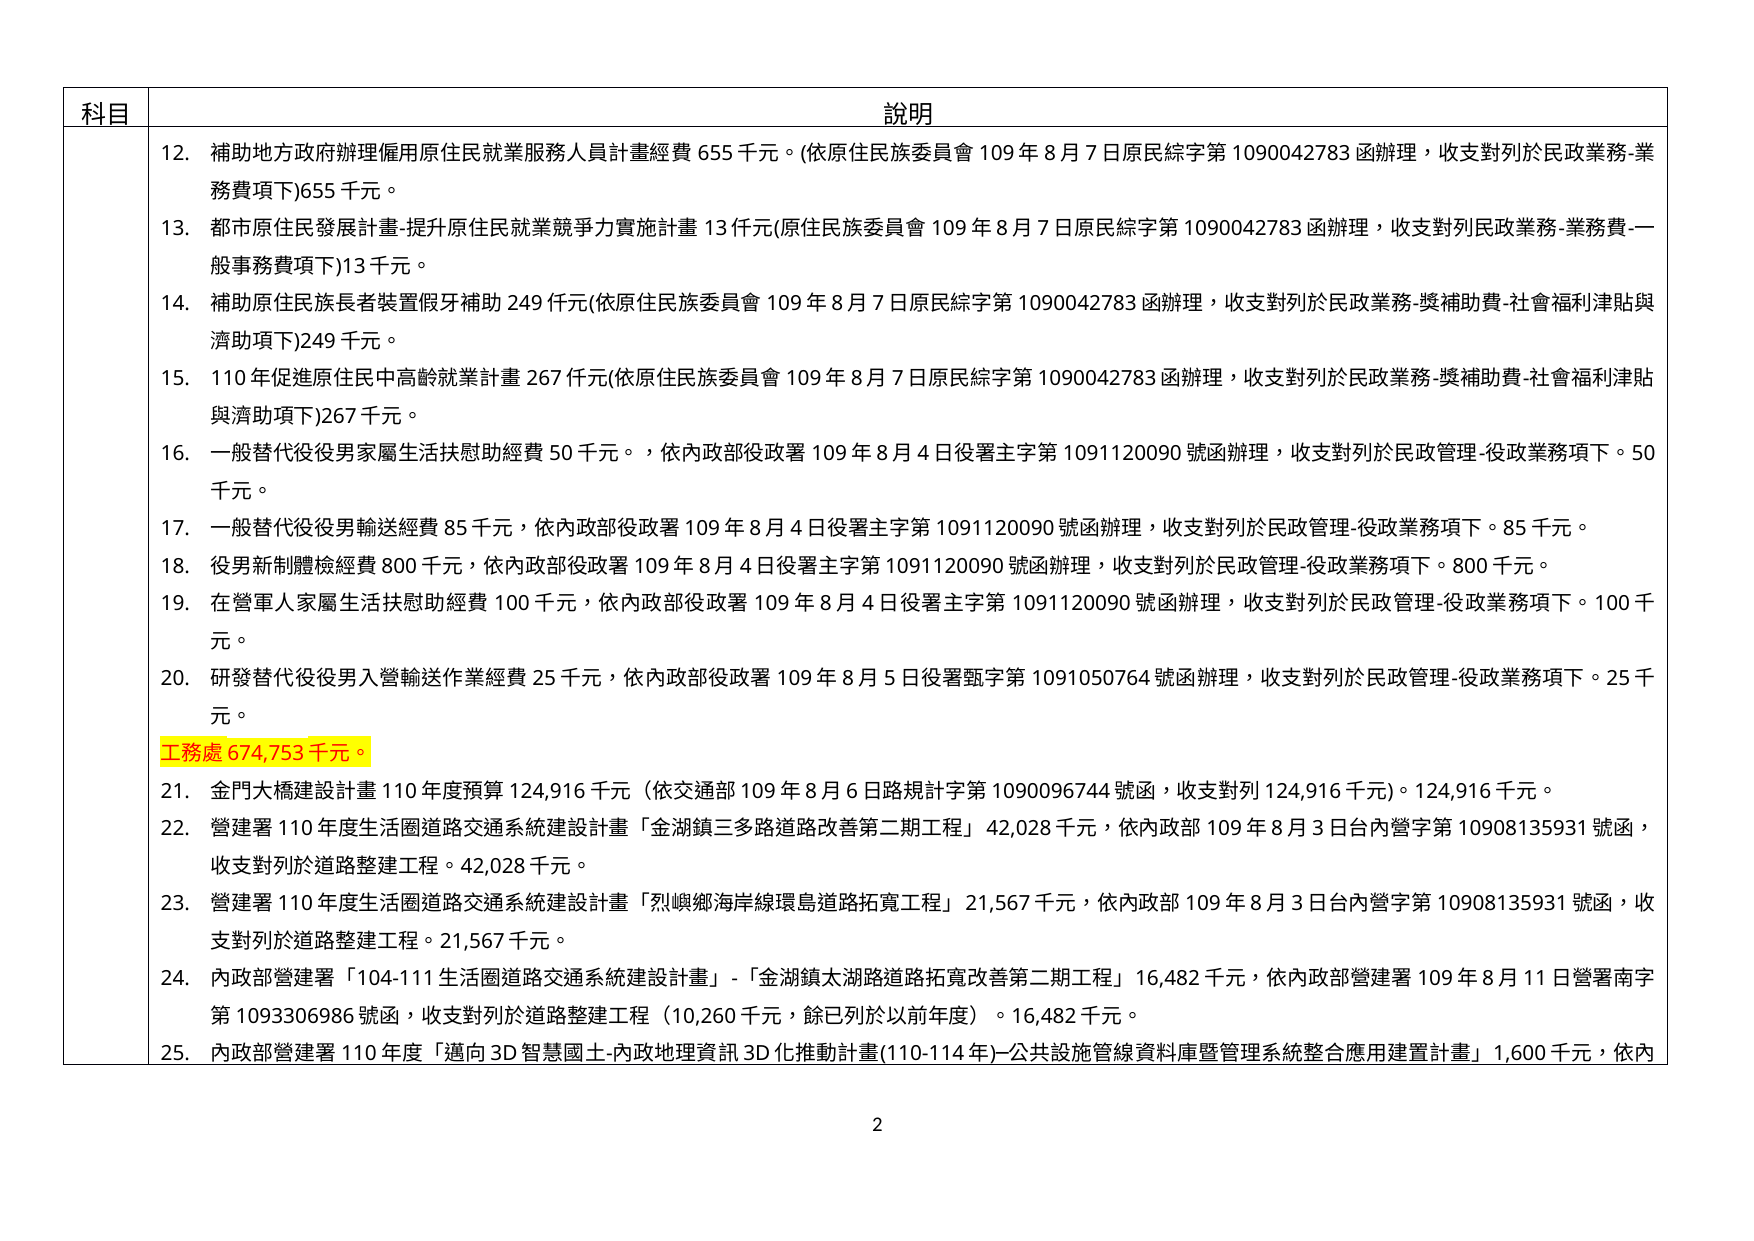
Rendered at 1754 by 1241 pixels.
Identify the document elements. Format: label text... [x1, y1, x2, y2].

table_cell [64, 127, 148, 1064]
table_header 科目 [64, 88, 148, 126]
table_header 說明 [149, 88, 1667, 126]
table_cell 行政處25千元。 經濟部能源局108.7.11能油字第10800563800號函補助本府建設處平板電腦乙台25,000元25千元。 財政處54,979千元。 按「加值型及非加值型營業稅法」第11條第4項規定補助51,939千元，依財政部109年8月18日台財庫字第10903729960號函辦理。51,939千元。 修正土地增值稅稅率及增訂放寬自用住宅用地優惠稅率次數限制規定造成地方政府土地增值稅稅收之實質損失補助398千元，依財政部賦稅署109年8月6日臺稅財產字第10904616120號函辦理。203千元。 110年度菸品健康福利捐供私劣菸品查緝經費2,837千元，依財政部109年4月29日台財庫字第10903664741號函辦理，收支併列於財政行政-財政管理-菸酒業務分支計畫項下2,837千元。 民政處3,842千元。 推動都市原住民族基本權利及自治事務實施計畫14仟元,依原住民族委員會109年8月7日原民綜字第1090042783函辦理，收支對列於民政業務-業務費-一般事務費項下14千元。 補助經濟弱勢原住民建購及修繕住宅計畫經費170仟元(依原住民族委員會109年8月7日原民綜字第1090042783函辦理辦理，收支對列民政業務-業務費-一般事務費10千元。(經常門)、民政業務-獎補助費-社會福利津貼與濟助160千元。(資本門)。)170千元。 原住民族語言推廣人員設置補助計畫870仟元，(依原住民族委員會109年8月7日原民綜字第1090042783函辦理，收支對列民政業務-業務費830仟元(經常門)、民政業務-設備及投資20仟元(資本門)850千元。 都市原住民族發展計畫-辦理原住民家庭及社會教育推廣活動210仟元(依原住民族委員會109年8月7日原民綜字第1090042783函辦理，收支對列民政業務-業務費-一般事務費項下。)210千元。 「都市原住民族發展方案-強化原住民基本生活安全」-急難救助、消費者保護者保護業務宣導200仟元(依原住民族委員會109年8月7日原民綜字第1090042783函辦理，收支對列於民政業務-業務費-一般事務費100仟元、民政業務-獎補助費-社會福利津貼與濟助100仟元。)200千元。 原住民族綜合發展基金貸款業務經費110仟元(依原住民族委員會109年8月7日原民綜字第1090042783函辦理，收支對列於民政業務-業務費-一般事務費項下)110千元。 都市原住民族發展計畫-辦理原住民族文化、體育、歲時祭儀活動44千元。(依原住民族委員會109年8月7日原民綜字第1090042783函辦理，收支對列於民政業務業務費-一般事務費項下。)44千元。 補助地方政府辦理僱用原住民就業服務人員計畫經費655千元。(依原住民族委員會109年8月7日原民綜字第1090042783函辦理，收支對列於民政業務-業務費項下)655千元。 都市原住民發展計畫-提升原住民就業競爭力實施計畫13仟元(原住民族委員會109年8月7日原民綜字第1090042783函辦理，收支對列民政業務-業務費-一般事務費項下)13千元。 補助原住民族長者裝置假牙補助249仟元(依原住民族委員會109年8月7日原民綜字第1090042783函辦理，收支對列於民政業務-獎補助費-社會福利津貼與濟助項下)249千元。 110年促進原住民中高齡就業計畫267仟元(依原住民族委員會109年8月7日原民綜字第1090042783函辦理，收支對列於民政業務-獎補助費-社會福利津貼與濟助項下)267千元。 一般替代役役男家屬生活扶慰助經費50千元。，依內政部役政署109年8月4日役署主字第1091120090號函辦理，收支對列於民政管理-役政業務項下。50千元。 一般替代役役男輸送經費85千元，依內政部役政署109年8月4日役署主字第1091120090號函辦理，收支對列於民政管理-役政業務項下。85千元。 役男新制體檢經費800千元，依內政部役政署109年8月4日役署主字第1091120090號函辦理，收支對列於民政管理-役政業務項下。800千元。 在營軍人家屬生活扶慰助經費100千元，依內政部役政署109年8月4日役署主字第1091120090號函辦理，收支對列於民政管理-役政業務項下。100千元。 研發替代役役男入營輸送作業經費25千元，依內政部役政署109年8月5日役署甄字第1091050764號函辦理，收支對列於民政管理-役政業務項下。25千元。 工務處674,753千元。 金門大橋建設計畫110年度預算124,916千元（依交通部109年8月6日路規計字第1090096744號函，收支對列124,916千元)。124,916千元。 營建署110年度生活圈道路交通系統建設計畫「金湖鎮三多路道路改善第二期工程」42,028千元，依內政部109年8月3日台內營字第10908135931號函，收支對列於道路整建工程。42,028千元。 營建署110年度生活圈道路交通系統建設計畫「烈嶼鄉海岸線環島道路拓寬工程」21,567千元，依內政部109年8月3日台內營字第10908135931號函，收支對列於道路整建工程。21,567千元。 內政部營建署「104-111生活圈道路交通系統建設計畫」-「金湖鎮太湖路道路拓寬改善第二期工程」16,482千元，依內政部營建署109年8月11日營署南字第1093306986號函，收支對列於道路整建工程（10,260千元，餘已列於以前年度）。16,482千元。 內政部營建署110年度「邁向3D智慧國土-內政地理資訊3D化推動計畫(110-114年)─公共設施管線資料庫暨管理系統整合應用建置計畫」1,600千元，依內政部營建署109年8月10日營署工程字第1090060448號函，收支對列於道路整建工程。1,600千元。 「蓄水建造物更新及改善計畫」﹙第三期﹚，經濟部水利署109年8月6日經水源字第10915076220號函補助，收支對列於農漁水利行政-水利管理項下。23,000千元。 「自來水用戶設備外線補助計畫」，經濟部水利署109年7月27日經水事字第10931060730號函補助，收支對列於農漁水利行政-水利管理項下。690千元。 「離島供水營運虧損差價補貼」，經濟部水利署109年7月28日經水事字第10931060440號函補助，收支對列於營業基金-自來水廠項下。160,000千元。 「污水下水道第五期建設計畫」183,080仟元，依內政部營建署109年8月10日營署水字第1091164033號函辦理，收支對列於社區環保行政-下水道管理項下。183,080千元。 污水下水道第五期建設計畫約用人員110年度工作經費7,904仟元，依內政部營建署109年8月10日營署水字第1091164033號函辦理，收支對列於社區環保行政-下水道管理項下。7,904千元。 離島地區供水改善計畫第二期，經濟部水利署109年8月4日經水源字第10915074830號函補助，收支對列於農漁水利行政-水利管理項下。30,000千元。 110年度全國水環境改善計畫974仟元，依經濟部水利署109年8月4日經水河字第10916098300號函辦理，收支對列於農漁水利行政-水利管理項下。974千元。 110年度「水災智慧防災計畫-韌性防災措施」1280仟元，依經濟部水利署109年8月5日經水防字第10933033410號函辦理，收支對列於農漁水利行政-水利管理項下。1,280千元。 辦理「縣市管河川及區域排水整體改善計畫」110年度防洪綜合治理工程、防洪綜合治理工程用地、應急工程、規劃及規劃檢討、生態檢核工作與非工程措施等計畫補助35,000仟元，依經濟部水利署109年8月5日經水河字第10916100580號函辦理，收支對列於農漁水利行政-水利管理項下。35,000千元。 縣市管河川及區域排水整體改善計畫-下水道及都市區其他排水第三期(110~111年)300仟元，依內政部營建署109年8月10日營署水字第1091166938號函辦理，收支對列於雨水下水道工程項下。300千元。 「加強平地人工湖及伏流水推動計畫」-金沙溪人工湖3,000仟元，依經濟部水利署109年8月5日經水源字第10915074520號函辦理，收支對列於農漁水利行政-水利管理項下。3,000千元。 「109年度金門縣山外溪優化計畫」22,932仟元，依行政院環境保護署109年8月7日環署水字第1090060424號函辦理，收支對列於農漁水利行政-水利管理項下。22,932千元。 觀光處222,213千元。 110年輔導金門觀光產業提升服務品質計畫計200萬元(交通部觀光局補助180萬元，縣配合款20萬元)，收支對列於觀光事業業務項下。1,800千元。 110年輔導金門地區遊覽車汰舊換新計畫(行政院環境保護署補助900萬元，縣配合款900萬元編於觀光發展基金內)，收支對列於觀光事業業務-一般事務費項下。依據行政院108年3月25日院臺經字第1080164587D號函辦理9,000千元。 「110年度結合縣市政府推動強化海域、海岸救生救難能量計畫—金門縣水域遊憩活動告示牌面更新」總計劃100萬元（海洋委員會補助80萬元收支對列，縣款20萬元），依據海洋委員會109年7月28日海域安字第1090008119號函核定補助辦理，收支對列於觀光企劃業務項下）。800千元。 海域遊憩活動一站式服務資訊平臺擴充計畫-金門縣海域觀光亮點資訊開放計畫966,000元整（海洋委員會補助772,800元收支對列，縣款193,200元），依據海洋委員會109年8月10日海洋產字第1090008672號函核定補助辦理，收支對列於觀光企劃業務項下+200元補至千元）。773千元。 108年公路公共運輸多元推升計畫-108年擴大秋冬國民旅遊使用電子票證搭『台灣好行金門線』旅遊優惠行銷計畫(依交通部公路總局108年10月5日路運計第1080115177號函核定計畫辦理，收支對列於交通業務項下)567千元。 108年公路公共運輸多元推升計畫-大橋通車大眾運輸路網重整計畫(依交通部公路總局108年10月5日路運計第1080115177號函核定計畫辦理，收支對列於交通業務項下)2,000千元。 109年公路公共運輸多元推升計畫「109年連續假期公共運輸轉乘市區客運優惠及使用電子票證搭乘『台灣好行』旅遊優惠」(依交通部公路總局109年6月23日路運計第1090076580號函核定計畫辦理，收支併列於交通業務項下)。1,059千元。 109年度台灣好行服務升級計畫-金門A線(水頭翟山線)、B線(古寧頭戰場線)、C線(獅山民俗村線)、D線(榕園太湖線)、E線(風獅爺主題公車路線)、F線(尋城趣文化小旅行路線)細部計畫書(依交通部觀光局109年3月12日觀旅字第1095000291A號函核定計畫辦理，收支併列於交通業務項下)2,000千元。 109年度公路公共運輸多元推升計畫-建構一般型候車亭─2座(依交通部公路總局109年8月10日路運計字第1090098734號函核定計畫辦理，收支對列於交通業務項下)500千元。 109年度「智慧運輸系統發展建設計畫」-「金門公車預約叫車ＡＰＰ開發計畫」（依交通部109年2月21日交科字第1095000949號函核定計畫辦理，收支對列於交通業務項下)702千元。 110年「智慧運輸系統發展建設計畫」-「金門縣交通控制系統建置案」(依據交通部109.08.07交科字第1095010054號函核定計畫辦理，收支併列於交通業務項下)。0千元。 110年公路公共運輸服務升級計畫-車輛汰舊換新(依據交通部公路總局109年8月6日路規計字第1090096744號函辦理，收支對列於交通業務項下)15,640千元。 110年度公路公共運輸服務升級計畫-市區汽車客運業營運及服務評鑑(依據交通部公路總局109年8月6日路規計字第1090096744號函核定計畫辦理，收支對列於交通業務項下)480千元。 110年度公路公共運輸服務升級計畫-市區汽車客運業營運虧損補貼─既有路線(依據交通部公路總局109年8月6日路規計字第1090096744函，收支對列於營業基金-車船處-獎補助-對特種基金補助項下項下)23,000千元。 109年度公路公共運輸多元推升計畫-市區汽車客運業營運及服務評鑑(依據交通部公路總局109年4月6日路運計字第1090027059號函核定計畫辦理，收支對列於交通業務項下)480千元。 金門縣第五期(108-111年)離島綜合建設實施方案-109年電動機車補助計劃(依行政院108年3月25日院臺經字第1080164587D號函核定計畫辦理，收支併列於交通業務項下)540千元。 「前瞻基礎建設-城鄉建設-改善停車問題計畫」－「金城國中地下停車場」(依公路總局108年8月22日路交管字第1080099579號函辦理，收支對列於設備及投資項下)56,000千元。 「前瞻基礎建設-城鄉建設-改善停車問題計畫」－「中正國小地下停車場」(依公路總局108年12月20日路交管字第1080156149號函辦理，收支對列於設備及投資項下)56,000千元。 「前瞻基礎建設-城鄉建設-改善停車問題計畫」－「金沙國小地下停車場」(依公路總局108年10月3日路交管字第1080117129號函辦理，收支對列於設備及投資項下)50,625千元。 國家通訊傳播委員會補助109年有線廣播電視事業發展基金款項計新台幣247千元整(千元為單位)，依國家通訊傳播委員會109年8月12日通傳平臺字第10941022210號函(收支對列於城市行銷業務-業務費項下)247千元。 建設處150,695千元。 石油管理業務600千元，依經濟部能源局108.07.11能油字第10800563800號函補助，575仟元收支對列於公用事業管理項下，25仟元收支對列於一般建築及設備-資訊設備。575千元。 太陽能熱水系統補助(行政院108.3.25院臺經字第1080164587D號，收支對列於公用事業業務項下)。1,500千元。 再生能源認定作業(經濟部能源局109.07.22能技字第1090018436C號，收支對列於公用事業業務項下)。1,123千元。 辦理保護區及自然地景經營管理計畫500千元，依行政院農業委員會109年8月12日農會字第1090122244號函。(收支對列於農林管理-農委會補助計畫項下)500千元。 辦理公所辦理申請民參加農民（全民）健康保險者現地勘查補助計畫1千元，依行政院農業委員會109年8月10日農會字第1090122244號函。(收支對列於農林管理-農委會補助計畫項下)1千元。 辦理加強農地利用管理計畫51千元，依行政院農業委員會109年8月10日農會字第1090122244號函。(收支對列於農林管理-農委會補助計畫項下)51千元 辦理推動野生動植物合理利用之管理計畫900千元，依行政院農業委員會109年8月10日農會字第1090122244號函。(收支對列於農林管理-農委會補助計畫項下)900千元。 辦理生物多樣性保育及入侵種管理計畫2,000千元，依行政院農業委員會109年8月10日農會字第1090122244號函。(收支對列於農林管理-農委會補助計畫項下)2,000千元。 辦理樹木健康-入侵植物防治計畫500千元，依行政院農業委員會109年8月10日農會字第1090122244號函。(收支對列於農林管理-農委會補助計畫項下)500千元 辦理強化健康農業之農藥使用管理計畫100千元，依行政院農業委員會109年8月10日農會字第1090122244號函。(收支對列於農林管理-農委會補助計畫項下)100千元 辦理農業產銷班組織及登記農場輔導計畫50千元，依行政院農業委員會109年8月10日農會字第1090122244號函。(收支對列於農林管理-農委會補助計畫項下)50千元 辦理農業生產災情查報及相關資訊系統功能增修與維護計畫670千元，依行政院農業委員會109年8月10日農會字第1090122244號函。(收支對列於農林管理-農委會補助計畫項下)670千元。 辦理厚植種苗產業競爭力計畫31千元，依行政院農業委員會109年8月10日農會字第1090122244號函。(收支對列於農林管理-農委會補助計畫項下)31千元。 辦理加強農機管理暨服務農民資訊化計畫15千元，依行政院農業委員會109年8月10日農會字第1090122244號函。(收支對列於農林管理-農委會補助計畫項下)15千元。 辦理農產品安全品質監測與管制計畫65千元，依行政院農業委員會109年8月10日農會字第1090122244號函。(收支對列於農林管理-農委會補助計畫項下)65千元。 辦理發展有機農業計畫38千元，依行政院農業委員會109年8月10日農會字第1090122244號函。(收支對列於農林管理-農委會補助計畫項下)38千元。 辦理金門縣高梁收購補貼計畫25,000千元，依行政院農業委員會109年8月10日農會字第1090122245號。(收支對列於農林管理-農林業務項下)25,000千元。 辦理110年度休閒農場查核及輔導管理計畫169千元，依行政院農業委員會109年8月10日農會字第1090122245號函。(收支對列於農林管理-農委會補助計畫項下)169千元。 辦理溯源農產品驗證輔導及安全管理與行銷計畫18千元，依行政院農業委員會109年8月10日農會字第1090122244函。(收支對列於農林管理-農委會補助計畫項下)18千元。 辦理國土生態保育綠色網路建置計畫23,800千元，依行政院農業委員會109年8月10日農會字第1090122244號函。(收支對列於農林管理-農委會補助計畫項下)23,800千元。 辦理縣市農村總合發展計畫10,000千元，依行政院農業委員會109年8月10日農會字第1090122245號函。(收支對列於農林管理-農委會補助計畫項下)10,000千元。 辦理社區農村再生專案管理及輔導計畫與培根計畫1,900千元，依行政院農業委員會109年8月10日農會字第1090122245號函。(收支對列於農林管理-農委會補助計畫項下)1,900千元。 辦理農業保險試辦計畫50千元，依行政院農業委員會109年8月10日農會字第1090122244號函。(收支對列於農林管理-農委會補助計畫項下)50千元。 辦理農地重劃區緊急農水路改善工程計畫4,000千元，依行政院農業委員會109年8月10日農會字第1090122244號函。(收支對列於農林管理-農委會補助計畫項下)4,000千元。 辦理加速推動地方創生計畫-地方創生農山漁村發展建設500千元，依行政院農業委員會109年8月10日農會字第1090122244號函。(收支對列於農林管理-農委會補助計畫項下)500千元。 辦理補助違法屠宰行為查緝計畫100千元，依行政院農業委員會109年8月10日農會字第1090122244號函。〈收支對列於畜產推廣-農委會補助計畫項下〉100千元。 辦理畜牧場登記管理計畫20千元。，依行政院農業委員會109年8月10日農會字第1090122244號函。〈收支對列於畜產推廣-農委會補助計畫項下〉20千元。 辦理補助加強飼料生產與衛生安全管理計畫20千元，依行政院農業委員會109年8月10日農會字第1090122244號函。〈收支對列於畜產推廣-農委會補助計畫項下〉20千元。 辦理新湖漁港改善工程(第二年)約7,200千元，依行政院農業委員會109年1月16日漁一字第1091313121。〈收支對列於漁牧管理-漁牧業務分支計畫項下。〉、110年編列8,000千元。(離島基金補助3,600仟元、漁業署補助3,600仟元、縣配合款800仟元」)。7,200千元。 辦理補助強化畜牧廢棄物管理及資源化推動44千元，依行政院農業委員會109年8月10日農會字第1090122244號函。〈收支對列於畜產推廣-農委會補助計畫項下〉44千元。 辦理110年金門縣鱟保育區維護管理計畫，計畫總經費約500千元，依海洋委員會海洋保育署109年8月10日海保綜字第1090006497E號函。〈收支對列於漁牧管理—漁牧業務—分支計畫項下。〉、110年編列500千元(海洋委員會海洋保育署補助375仟元、縣配合款125仟元」)。375千元。 辦理維護傳統建築風貌獎助計畫(依行政院108年3月25日院臺經字第1080164587D號函辦理，離島建設基金補助本府2000萬元，收支對列於金門縣城鄉發展基金-會費、捐助、補助、分攤、照護、救濟與交流活動費-捐助、補助與獎助-捐助個人項下)。20,000千元。 「城鎮風貌及創生環境營造計畫」47,000千元及「加速推動地方創生計畫-內政部」2,380仟元，依內政部營建署109年8月20日營署都字第1091175445號函辦理，收支對列於城鎮風貌美化項下。49,380千元。 社會處128,053千元。 辦理「社區培力育成中心計畫」720千元，依109年3月31日衛授家字第1090500492號函辦理，收支對列於社會行政-社團志工管理-志願服務與社團輔導項下。720千元。 勞動部「補助直轄市、縣市政府督促事業單位遵守勞動基準法令實施計畫」補助經費735千元〈勞動部109年6月44日勞職授字第1090202612號〉收支對列於勞工行政業務─人事費；勞工行政業務─業務費735千元。 健保署補助鄉鎮公所辦理健保業務之經費1,794千元(衛福部中央健康保險署109年7月30日健保承字第109351784號函辦理)收支對列於社會救助-救濟管理項下。1,794千元。 衛生福利部補助辦理109年度金門縣實物銀行人力服務計畫經費471,366元(衛生福利部108年11月29日衛部救字第1081370197號函),整補634元至千元為472,000元整。472千元。 強化社會安全網計畫(補助直轄市及縣市政府進用社工人力)-(衛生福利部109年8月6日衛部會字第1092460492號函,收支對列於身心障礙業務項下314千元。 金門縣身心障礙者權利公約教育訓練及意識提升計畫經費200千元（衛福部社家署108年11月28日社家企字第1080502587號函）收支對列於身心障礙業務項下。200千元。 公益彩券回饋金辦理金門縣身心障礙者自立生活支持計畫1,187,000元（依據108年11月28日社家企字第1080502587號函，收支對列於身心障礙業務項下。1,187千元。 公益彩券回饋金辦理視覺障礙者生活重建服務方案計畫1,251,000元(衛福部社家署108年11月28日社家企字第1080502587號收支對列於身心障礙福利業務項下。1,251千元。 公益彩券回饋金補助辦理建構身心障礙者無障礙交通服務網計畫493,000千元（衛生福利部社會及家庭署108年11月28日社家企字第1080502587號函辦理。）收支對列於身心障礙業務項下。493千元。 公益彩券回饋金辦理心智障礙者雙老家庭支持整合服務計畫補助款681,000元(依衛生福利部社會及家庭署108年11月28日社家企字第1080502587號函)。收支對列於身心障礙業務項下。681千元。 衛生福利部社家署署110年度「因應社會救助法修正增加對地方政府補助經費-身心障礙者生活補助1,097千元、日間照顧及住宿式照顧費用補助446千元、輔具費用補助19千元」計1,562千元(衛福部社家署109年7月10日社家障字第1090700916號)收支對列於社福管理-身心障礙業務項下。1,562千元。 身心障礙者日間照顧機構費用補助經費109千元。（衛福部社家署109年5月29日社家障字第1090700665號函辦理）收支對列於身心障礙福利服務項下。109千元。 提升社區式身心障礙服務量能相關計畫經費11,454千元（衛服部109年7月15日社家障字第1090700739號函)布建輔具服務資源4826千(含資本門380千)、身心障礙家庭托顧服務2472千(含資本門144千)、身心障礙社區式日間服務布建1991千、身心障者多元社區居住與生活服務1945千(含資本門300千)、身心障礙臨時及短期照顧220千，總計收支對列11454千(含資本門824千)，自籌2022千，合計9,957千）收支對列於身心障礙福利服務項下。11,454千元。 金門縣政府補助辦理身心障礙者主動關懷服務方案893,000(衛福部社家署108年11月28日社家企字第1080502587號函，收支對列於收支對列於身心障礙福利服務項下。893千元。 金門縣政府補助辦理身心障礙者家庭照顧者支持服務計畫案衛福部社家署108年11月28日社家企字第1080502587號函收支對列1,073,000元)，收支對列於身心障礙福利服務項下。1,073千元。 強化社會安全網計畫(補助直轄市及縣市政府進用社工人力)-老人保護約聘社工人力薪資,風險工作費,年終獎金,休假補助,勞工退休,健保費,勞保費(衛生福利部109年1月22日衛授會字第1080502792號,收支對列400,000元於老人福利服務項下)400千元。 委託專業團隊輔導建立本縣社區照顧關懷據點(含督導費)費用(依據衛生福利部社會及家庭署109年7月23日社家老字第1090800477號函，收支對列22,558千元。 於老人福利服務項下)22,558千元依據本縣中低收入老人生活津貼審核作業規定辦理補助本縣中低收入老人生活津貼。(衛生福利部社會及家庭署109年7月23日社家老字第1090800468號函，收支對列100千元於老人福利服務項下。）100千元補助本縣老人假牙補助費用510萬元(依據本府補助老人裝置假牙實施要點辦理)（依據衛生福利部社會及家庭署109年7月24日社家老字第1090800469號函收支對列100千元於老人福利服務項下）。100千元。 補助本縣失能老人機構安置費用及依據老人福利法補助長者進駐機構服務費用和老人保護安置費用與老人監護宣告等相關費用(依據本府辦理老人收容安置補助實施計畫辦理，依衛生福利部社會及家庭署109年7年7日社家老字第1090800443號，收支對列1,235千元於老人福利服務項下)。1,235千元。 補助本縣住宿式服務機構使用者方案費用依據衛生福利部109年8月6日衛部顧字第1091962001號函(收支對列3,500千元於老人福利服務項下)3,500千元。 社區照顧關懷據點創新方案-(1)排除社會孤立服務-結合點外關懷服務，針對獨居老人或社區長輩提供安心生活、守護方案。(衛生福利部社會及家庭署108年11月28日社家企字第1080502587號)收支對列676,000元於老人福利服務項下676千元。 社區照顧關懷據點創新方案-據點長輩及志工數位能力提升方案(衛生福利部社會及家庭署108年11月28日社家企字第1080502587號)收支對列500,000元於老人福利服務項下500千元。 衛生福利部社會及家庭署核定補助辦理發展遲緩兒童療育費用100仟元，依據衛生福利部社會及家庭署109.7.29社家支字第1090900988號函補助100仟元，收支對列於兒少業務項下。100千元。 托育公共及準公共化服務暨托育管理，衛生福利部社會及家庭署109年8月3日社家支字第1090104517號函補助9,901千元，收支對列於兒少業務項下9,901千元。 特殊境遇家庭扶助，衛生福利部社會及家庭署109.7.14社家支字1090106594號函補助955仟元，收支對列於婦女業務項下955千元。 托育專案人力，衛生福利部社會及家庭署109年5月7日社家支字第1090104291號函補助425千元整，收支對列於兒少業務項下。425千元。 育有未滿二歲兒童育兒津貼，衛生福利部社會及家庭署109.7.27社家幼字第1090600788號函補助57,536仟元，收支對列於兒少業務項下。57,536千元。 育有未滿2歲兒童育兒津貼專案服務與教育宣導，衛生福利部社會及家庭署109.7.28社家幼字第1090600806號函，收支對列於兒少業務項下支應。666千元。 衛生福利部計畫型補助保護性社工人力兒保社工2名，計982千元，衛生福利部109年8月6日衛部護字第1091460711號函，收支對列於兒少業務項下。982千元。 衛生福利部補助強化社會安全網計畫-整合保護性服務及因應高度風險個案新增保護社工2名，計615千元，衛生福利部109.1.22衛授家字第1080502792號函，收支對列於兒少業務項下)615千元。 衛生福利部社會及家庭署補助辦理社福中心與資源網絡佈建-社福中心11名社工及2名督導人力經費(3,418千元)及中心業務費(432千元)，共計3,850千元，衛生福利部社會及家庭署109.8.10社家支字第1090901025號函，收支對列於兒少業務項下。3,850千元。 衛生福利部補助脫貧方案家庭服務人力，衛生福利部109.8.6社家支字第1092460492號函補助245千元，收支對列於兒少業務項下。245千元。 藥癮者家庭支持服務及資源培力計畫-方案社工人事費、業務費及專案計畫管理費計743千元，衛生福利部補助109.4.28衛部救字第1090113669號函，收支對列於兒少業務項下。743千元。 補助新住民生活適應輔導實施計畫費用28千元（依據內政部移民署109年7月10日移署移字第1090072802號函辦理）收支對列於社會行政-鄉親及外配管理-鄉親及外配業務項下。28千元。 教育處712,470千元。 教育部國民及學前教育署補助109年度國民中學技藝教育充實改善教學設備計畫經費72千元，依教育部國民及學前教育署109年6月23日臺教國署國字第1090071769號函辦理，收支對列於教育業務項下（109年動2）72千元。 教育部補助縣(市)教育網路中心基礎維運計畫/國民中小學校園網路電路費計畫/國中小科技輔助自主學習推動計畫3,588千元，依教育部109年8月6日臺教會（四）字第1090115223T號函辦理，3433千元。收支對列於教育業務、155千元收支對列於教育設備工程項下3,588千元。 教育部補助數位機會中心設置、營運及督導、數位學伴計畫經費1278千元，依教育部109年8月6日臺教會（四）字第1090115223T號函辦理，1178千元收支對列於教育業務、100千元收支對列於教育設備工程項下1,278千元。 教育部補助人工智慧技術及應用人才培育計畫310千元，依教育部109年8月6日臺教會（四）字第1090115223T號函辦理，300千元收支對列於教育業務、10千元收支對列於教育設備工程項下310千元。 教育部補助推動高級中等學校多元入學、適性入學宣導、學生學習表現及成效蒐集等經費250千元，依教育部109年8月6日臺教會（四）字第1090115223T號函辦理，收支對列於教育業務項下250千元。 教育部補助充實生活科技領域教學設備636千元，依教育部109年8月6日臺教會（四）字第1090115223T號函辦理，362千元收支對列於教育業務、274千元收支對列於教育設備工程項下636千元。 教育部補助推動數學、自然科學教育（含實驗設備）、自造教育、參加國際國中生科學奧林匹亞競賽相關事項及辦理國際評比所需經費845千元，依教育部109年8月6日臺教會（四）字第1090115223T號函辦理，收支對列於教育業務項下845千元。 教育部補助縣市政府依據「國民小學與國民中學班級編制及教職員員額編制準則」提高國小教師員額編制至每班1.65師（含學生編班人數相關事項）所需經費12,536千元。，依教育部109年8月6日臺教會（四）字第1090115223T號函辦理，收支對列於教育業務項下12,536千元。 教育部補助縣市政府由國小每班1.65師至達成合理教師員額編制所需經費77,516千元，依教育部109年8月6日臺教會（四）字第1090115223T號函辦理，收支對列於教育業務項下77,516千元。 教育部補助增置公立國民中學教學人力4,250千元，依教育部109年8月6日臺教會（四）字第1090115223T號函辦理，收支對列於教育業務項下4,250千元。 教育部補助教師課稅相關配套所需費用(含幼兒園)25,000千元，依教育部109年8月6日臺教會（四）字第1090115223T號函辦理，收支對列於教育業務項下25,000千元。 教育部補助地方政府辦理教學卓越獎初選活動、初選獎金、獲教學卓越獎團隊之獎金等所需經費387千元，依教育部109年8月6日臺教會（四）字第1090115223T號函辦理，收支對列於教育業務項下387千元。 教育部推動國民中學學生生涯發展教育計畫所需經費2,348千元，依教育部109年8月6日臺教會（四）字第1090115223T號函辦理，1,248千元收支對列於教育業務、1,100千元收支對列於教育設備工程項下2,348千元。 教育部補助研發國中教育會考試題、國中教育會考之冷氣費用及辦理國中教育會考試務工作等相關經費所需經費62千元，依教育部109年8月6日臺教會（四）字第1090115223T號函辦理，48千元收支對列於教育業務、14千元收支對列於教育設備工程項下62千元。 教育部補助推動國民教育階段中輟生輔導及復學工作86千元，依教育部109年8月6日臺教會（四）字第1090115223T號函辦理，收支對列於教育業務項下86千元。 教育部補助學生事務與輔導優質發展計畫638千元，依教育部109年8月6日臺教會（四）字第1090115223T號函辦理，收支對列於教育業務項下638千元。 教育部補助各地方政府增置專任輔導教師、學生輔導諮商中心運作經費及專任專業輔導人員人事費17,756千元，依教育部109年8月6日臺教會（四）字第1090115223T號函辦理，收支對列於教育業務項下17,756千元。 教育部補助置國民中小學輔導教師之減授課節數鐘點費532千元，依教育部109年8月6日臺教會（四）字第1090115223T號函辦理，收支對列於教育業務項下532千元。 教育部補助自願赴偏遠地區學校服務之校長及教師投保傷害保險之保險費115千元，依教育部109年8月6日臺教會（四）字第1090115223T號函辦理，收支對列於教育業務項下115千元。 教育部補助地方政府辦理教師諮商輔導支持服務100千元，依教育部109年8月6日臺教會（四）字第1090115223T號函辦理，收支對列於教育業務項下100千元。 教育部補助強化智慧學習暨教學計畫經費－影音和VR示範學校經費850千元，依教育部109年8月12日臺教會（四）字第1090116696T號函辦理，250千元收支對列於教育業務、600千元收支對列於教育設備工程項下850千元。 教育部補助校園5G示範應用教室與學習載具計畫經費6,920千元，依教育部109年8月12日臺教會（四）字第1090116696T號函辦理，710千元收支對列於教育業務、6,210千元收支對列於教育設備工程項下6,920千元。 教育部補助強化智慧學習暨教學計畫－普及辦理數位教學教師增能課程經費61千元，依教育部109年8月12日臺教會（四）字第1090116696T號函辦理，收支對列於教育業務項下61千元。 教育部國民及學前教育署補助辦理公立高級中等以下學校校舍耐震能力改善計畫（109-111年度）補強工程經費12,004千元，依教育部國民及學前教育署109年1月8日臺教國署國字第1080153563號函辦理，收支對列於教育設備工程項下12,004千元。 教育部補助辦理國民中小學校舍耐震能力評估及補強改善計畫增置人力經費616千元，依教育部109年8月6日臺教會（四）字第1090115223T號函辦理，收支對列於教育業務項下616千元。 教育部補助辦理氣候變遷人才培育及校園防災教育推動、永續循環校園計畫經費2,450千元。，依教育部109年8月6日臺教會（四）字第1090115223T號函辦理，2,000千元收支對列於教育業務、450千元收支對列於教育設備工程項下2,450千元。 教育部補助改善國民中小學校園環境、設施及充實教學設備6,951千元，依教育部109年8月6日臺教會（四）字第1090115223T號函辦理，收支對列於教育設備工程項下6,951千元。 教育部補助公立國民中小學老舊廁所整修工程費用2,560千元，依教育部109年8月6日臺教會（四）字第1090115223T號函辦理，收支對列於教育設備工程項下2,560千元。 教育部補助改善偏鄉國民中小學師生宿舍經費900千元，依教育部109年8月6日臺教會（四）字第1090115223T號函辦理，收支對列於教育設備工程項下900千元。 教育部補助離島地區國民教育建設計畫經費19,000千元，依教育部109年8月6日臺教會（四）字第1090115223T號函辦理，收支對列於教育設備工程項下19,000千元。 教育部補助離島地區國民中小學學生書籍費及交通費7,000千元。，依教育部109年8月6日臺教會（四）字第1090115223T號函辦理，收支對列於教育業務項下7,000千元。 教育部補助發展偏鄉教育相關計畫(含教學換宿計畫、教學訪問教師計畫)及教育優先區計畫經費29,902千元，依教育部109年8月6日臺教會（四）字第1090115223T號函辦理，12,720千元收支對列於教育業務、17,182千元收支對列於教育設備工程項下29,902千元。 教育部補助國民中小學弱勢學生代收代辦費50千元，依教育部109年8月6日臺教會（四）字第1090115223T號函辦理，收支對列於教育業務項下50千元。 教育部補助辦理教科書審查及部編本教科書配套措施計畫所需經費674千元，依教育部109年8月6日臺教會（四）字第1090115223T號函辦理，收支對列於教育業務項下674千元。 教育部補助推動鼓勵家長參與教育計畫149千元，依教育部109年8月6日臺教會（四）字第1090115223T號函辦理，收支對列於教育業務項下149千元。 教育部補助地方政府執行強化校園安全防護工作180千元，依教育部109年8月6日臺教會（四）字第1090115223T號函辦理，收支對列於教育設備工程項下180千元。 教育部補助國民中小學及幼兒園場所投保公共意外責任保險經費125千元，依教育部109年8月6日臺教會（四）字第1090115223T號函辦理，收支對列於教育業務項下125千元。 教育部補助公立高級中等以下學校電力系統改善暨冷氣裝設計畫(110－111年)經費100,650千元，依教育部109年8月12日臺教會（四）字第1090116696T號函辦理，收支對列於教育設備工程項下100,650千元。 交通部補助辦理道路交通秩序與交通安全改進方案之加強交通安全教育年度工作計畫經費430千元，依交通部109年7月30日交安字第1095009713號函辦理，收支對列於教育業務項下430千元。 教育部補助金門縣偏鄉離島培育音樂藝術人才暨發展計畫經費4,500千元，依108年6月18日臺授國字第1080053260號函辦理，公務經費中央750千元、離島建設基金3,750千元，收支對列於教育業務項下4,500千元。 教育部補助兩岸金門青少年夏令營及南洋僑青返鄉尋根活動計畫經費1,600千元，依108年6月18日臺授國字第1080053260號函辦理，離島建設基金1,600千元，收支對列於教育業務項下1,600千元。 教育部國民及學前教育署補助109學年度第二期增置國民中小學圖書館閱讀推動教師計畫經費202千元，依教育部國民及學前教育署109年5月22日臺教國署國字第1090053304號函辦理，收支對列於教育業務項下202千元。 教育部訪視縣府執行樂齡學習政策實施計畫獎勵金200千元，依教育部109年7月10日臺教社（二）字第1090094406號函辦理，收支對列於教育業務項下200千元。 教育部推動各級學校及相關單位辦理美感與藝術教育相關措施經費3,484千元，依教育部109年8月6日臺教會（四）字第1090115223T號函辦理，3,009千元，收支對列於教育業務、475千元，收支對列於教育設備工程項下3,484千元。 教育部補助偏鄉學校藝文設施相關經費247千元，依教育部109年8月6日臺教會（四）字第1090115223T號函辦理，收支對列於教育設備工程項下247千元。 教育部補助辦理成人基本教育研習班、補習班及兒童課後照顧中心公共安全輔導相關業務、社會童軍教育，補助地方政府政府增置短期補習班管理輔導稽查人力，推展終身教育功能經費710千元，依教育部109年8月6日臺教會（四）字第1090115223T號函辦理，收支對列於教育業務項下710千元。 教育部推動社區教育經費1,600千元，依教育部109年8月6日臺教會（四）字第1090115223T號函辦理，1550千元收支對列於教育業務、50千元收支對列於教育設備工程項下1,600千元。 教育部補助推行家庭教育經費4,834千元，依教育部109年8月6日臺教會（四）字第1090115223T號函辦理，4,774千元收支對列於教育業務、60千元收支對列於教育設備工程項下4,834千元。 教育部補助推動高齡教育經費3,086千元，依教育部109年8月6日臺教會（四）字第1090115223T號函辦理，3,000千元收支對列於教育業務、86千元收支對列於教育設備工程項下3,086千元。 教育部補助多元閱讀推廣計畫、補助本國語文教育活動實施計畫經費150千元，依教育部109年8月6日臺教會（四）字第1090115223T號函辦理，收支對列於教育業務項下150千元。 教育部補助國民小學弱勢學生兒童課後照顧(含夜光天使及課後身心障礙專班)服務費用11,356千元，依教育部109年8月6日臺教會（四）字第1090115223T號函辦理，收支對列於教育業務項下11,356千元。 教育部補助推動國中小閱讀計畫(含閱讀磐石學校獎勵金)324千元，依教育部109年8月6日臺教會（四）字第1090115223T號函辦理，收支對列於教育業務項下324千元。 教育部補助提新住民子女及少數族群教育實施計畫經費3,500千元，依教育部109年8月6日臺教會（四）字第1090115223T號函辦理，收支對列於教育業務項下3,500千元。 教育部補助培訓新住民語文師資及推動新住民語文課程經費7,900千元，依教育部109年8月6日臺教會（四）字第1090115223T號函辦理，收支對列於教育業務項下7,900千元。 教育部補助金門縣中、小學生國際教育交流暨英語旅行學習活動計畫經費8,500千元，依108年6月18日臺授國字第1080053260號函辦理，離島建設基金8,500千元收支對列於教育業務項下8,500千元。 教育部國民及學前教育署補助辦理推動夏日樂學計畫經費21千元，依教育部國民及學前教育署109年5月22日臺教國署國字第1090058919號函辦理，收支對列於教育業務項下（109年動2）21千元。 教育部國民及學前教育署補助辦理108學年度國民中小學本土教育整體推動方案暨本土語文指導員30千元，依教育部國民及學前教育署109年2月3日臺教國署國字第1090010674號函辦理，收支對列於教育業務項下（109年動2）30千元。 原住民族委員會補助辦理109年度鼓勵原住民學生發展多元智能補助計畫90千元，依原住民族委員會109年2月15日原民教字第1090008650號函辦理，收支對列於教育業務項下（109年動2）90千元。 教育部補助補助推動教師專業發展支持系統經費3,613千元，依教育部109年8月6日臺教會（四）字第1090115223T號函辦理，2,813千元收支對列於教育業務、800千元。收支對列於教育設備工程項下3,613千元。 教育部補助教師專業發展實踐方案中央輔導群經費181千元，依教育部109年8月6日臺教會（四）字第1090115223T號函辦理，131千元收支對列於教育業務、50千元收支對列於教育設備工程項下181千元。 教育部補助本府辦理因材網經費90千元，依教育部109年8月6日臺教會（四）字第1090115223T號函辦理，收支對列於教育業務項下90千元。 教育部補助科技輔助自主學習推動計畫、精進國中小教師教學專業與課程品質計畫、資訊科技融入教學相關競賽與活動經費2,310千元，依教育部109年8月6日臺教會（四）字第1090115223T號函辦理，1,110千元收支對列於教育業務、,1,200千元收支對列於教育設備工程項下2,310千元。 教育部補助精進學校本位國際教育等經費280千元，依教育部109年8月6日臺教會（四）字第1090115223T號函辦理，收支對列於教育業務項下280千元。 教育部補助辦理國中小學生學習扶助整體行政推動計畫、學校開班計畫、課中學習扶助增置代理教師計畫等學習扶助計畫所需經費9,522千元，依教育部109年8月6日臺教會（四）字第1090115223T號函辦理，收支對列於教育業務項下9,522千元。 教育部補助推動國民中小學引進外籍教學人員計畫暨國際教育相關計畫所需經費114千元，依教育部109年8月6日臺教會（四）字第1090115223T號函辦理，收支對列於教育業務項下114千元。 教育部補助辦理國民中小學戶外教育所需經費544千元，依教育部109年8月6日臺教會（四）字第1090115223T號函辦理，收支對列於教育業務項下544千元。 教育部補助辦理海洋教育課程與教學事項所需經費568千元，依教育部109年8月6日臺教會（四）字第1090115223T號函辦理，收支對列於教育業務項下568千元。 教育部補助辦理國民中小學本土教育所需經費1,022千元。，依教育部109年8月6日臺教會（四）字第1090115223T號函辦理，收支對列於教育業務項下1,022千元。 教育部補助辦理夏日樂學計畫所需經費246千元，依教育部109年8月6日臺教會（四）字第1090115223T號函辦理，收支對列於教育業務項下246千元。 教育部補助辦理十二年國民基本教育相關課程及精進國民中小學教學品質計畫事項所需經費2,577千元，依教育部109年8月6日臺教會（四）字第1090115223T號函辦理，2,378千元收支對列於教育業務、199千元收支對列於教育設備工程項下2,577千元。 教育部補助各地方政府強化英語教學與設備、推動多元英語師資與教師增能活動及提升學生學習與推動各項教學創新計畫所需經費201千元。，依教育部109年8月6日臺教會（四）字第1090115223T號函辦理，120千元收支對列於教育業務、81千元收支對列於教育設備工程項下201千元。 教育部補助辦理地方教育統合視導經費30千元，依教育部109年8月6日臺教會（四）字第1090115223T號函辦理，收支對列於教育業務項下30千元。 教育部補助推動原住民族實驗教育、特色課程及課後輔導相關經費750千元，依教育部109年8月6日臺教會（四）字第1090115223T號函辦理，收支對列於教育業務項下750千元。 教育部補助設置原住民族教育資源中心經費1,480千元，依教育部109年8月6日臺教會（四）字第1090115223T號函辦理，收支對列於教育業務項下1,480千元。 教育部補助地方政府學生校外生活輔導會執行學生校外生活輔導工作89千元，依教育部109年8月6日臺教會（四）字第1090115223T號函辦理，收支對列於教育業務項下89千元。 教育部補助反毒活動經費581千元，依教育部109年8月6日臺教會（四）字第1090115223T號函辦理，收支對列於教育業務項下581千元。 教育部補助辦理國教業務所需人力、推動課程與教學相關事項及宣導等經費110千元，依教育部109年8月6日臺教會（四）字第1090115223T號函辦理，收支對列於教育業務項下110千元。 教育部補助2030雙語國家政策－結合地方政府所轄終身學習單位推動提升民眾英語學習力計畫410千元，依教育部109年8月12日臺教會（四）字第1090116696T號函辦理，379千元收支對列於教育業務、31千元收支對列於教育設備工程項下410千元。 教育部補助2030雙語國家政策－結合地方政府所轄公共圖書館推動提升民眾英語學習力計畫300千元，依教育部109年8月12日臺教會（四）字第1090116696T號函辦理，收支對列於教育業務項下300千元。 教育部補助2030雙語國家政策－建置雙語化國家計畫經費27,107千元，依教育部109年8月12日臺教會（四）字第1090116696T號函辦理，收支對列於教育業務項下27,107千元。 教育部國民及學前教育署補助109學年度推動海洋教育計畫經費141千元，依教育部國民及學前教育署109年8月5日臺教國署國字第1090087566號函辦理，收支對列於教育業務項下（109年動2）141千元。 原住民族委員會鼓勵原住民學生多元智能發展補助計畫經費90千元，依原住民委員會109年8月7日原民綜字第1090042783號函辦理，65千元收支對列於教育業務項下、25千元收支對列於教育設備項下90千元。 原住民族委員會補助設置民族教育中心經費745千元，依原住民委員會109年8月7日原民綜字第1090042783號函辦理，233千元收支對列於教育業務項下、512千元收支對列於教育設備項下745千元。 教育部國民及學前教育署補助109年度上半年提供身心障礙幼兒學前特教經費5千元，依教育部國民及學前教育署109年6月23日臺教國署幼字第1090067083號函辦理，收支對列於教育業務項下（109年動2）5千元。 教育部補助金門縣政府辦理臺商子女來金就學計畫484千元，依教育部109年8月6日臺教會（四）字第1090115223T號函辦理，收支對列於教育業務項下484千元。 教育部補助辦理少子女化對策計畫及學前幼兒就學補助相關經費50,084千元，依教育部109年8月6日臺教會（四）字第1090115223T號函辦理，收支對列於教育業務項下50,084千元。 教育部補助推動學前教育業務及促進幼教發展等相關經費11,951千元，依教育部109年8月6日臺教會（四）字第1090115223T號函辦理，10,751千元收支對列於教育業務、1,200千元收支對列於教育設備工程項下11,951千元。 教育部補助地方政府特殊教育資源中心相關經費及提供轄屬各級學校身心障礙學生相關支持服務經費1,357千元，依教育部109年8月6日臺教會（四）字第1090115223T號函辦理，974千元收支對列於教育業務、383千元收支對列於教育設備工程項下1,357千元。 教育部補助地方政府提供辦理高級中等以下學校相關專業人員及助理人員特殊教育服務經費8,479千元，依教育部109年8月6日臺教會（四）字第1090115223T號函辦理，收支對列於教育業務項下8,479千元。 教育部補助地方政府加強特殊教育學生鑑定、安置及就學輔導委員會功能經費316千元，依教育部109年8月6日臺教會（四）字第1090115223T號函辦理，收支對列於教育業務項下316千元。 教育部補助地方政府提供高級中等以下學校無法自行上下學之身心障礙國中小學生交通費經費136千元，依教育部109年8月6日臺教會（四）字第1090115223T號函辦理，收支對列於教育業務項下136千元。 教育部補助地方政府辦理高級中等以下學校特教巡迴輔導及相關行政工作經費600千元，依教育部109年8月6日臺教會（四）字第1090115223T號函辦理，收支對列於教育業務項下600千元教育部補助地方政府提供辦理高級中等以下學校教師、專業人員及家長特殊教育專業知能研習經費250千元，依教育部109年8月6日臺教會（四）字第1090115223T號函辦理，收支對列於教育業務項下250千元。 教育部補助地方政府汰舊換新身心障礙學生上下學交通車經費600千元，依教育部109年8月6日臺教會（四）字第1090115223T號函辦理，收支對列於教育設備工程項下600千元。 教育部補助地方政府改善高級中等以下學校無障礙環境相關設施經費5,000千元，依教育部109年8月6日臺教會（四）字第1090115223T號函辦理，收支對列於教育設備工程項下5,000千元。 教育部補助地方政府辦理高級中等以下學校特殊教育政策推動及補助等相關經費500千元，依教育部109年8月6日臺教會（四）字第1090115223T號函辦理，收支對列於教育業務項下500千元。 教育部補助辦理學前特殊教育及早期療育相關經費16,405千元，依教育部109年8月6日臺教會（四）字第1090115223T號函辦理，15,505千元。 收支對列於教育業務、900千元收支對列於教育設備工程項下16,405千元。 教育部補助推動幼童車屆齡車輛新購與汰換經費360千元，依教育部109年8月6日臺教會（四）字第1090115223T號函辦理，收支對列於教育設備工程項下360千元。 原住民族委員會補助原住民地區幼兒學前教育教育補助及都市原住民發展計畫-幼兒學前教育經費119千元，依原住民族委員會109年8月7日原民綜字第1090042783號函辦理，收支對列於教育業務項下119千元。 教育部體育署補助辦理輔導基層訓練站培育優秀運動選手經費7,000千元依教育部體育署109年7月31日臺教體署計字第1090025905號函，收支對列於教育業務項下7,000千元。 教育部體育署補助地方政府改善基層運動訓練場館及強化場館維護與經營管理訓練環境改善事項經費11,000千元，依教育部體育署109年7月31日臺教體署計字第1090025905號函，收支對列於教育設備工程項下11,000千元。 教育部體育署補助運動教練及選手生涯照顧輔導經費100千元，依教育部體育署109年7月31日臺教體署計字第1090025905號函，收支對列於教育業務項下100千元。 教育部補助縣府推動發展地方特色運動觀光特色運動觀光遊程實施要點經費400千元，依教育部體育署109年7月31日臺教體署計字第1090025905號函，收支對列於教育業務項下400千元。 教育部體育署補助運動i臺灣計畫經費5,730千元，依教育部體育署109年7月31日臺教體署計字第1090025905號函，收支對列於教育業務項下5,730千元。 教育部體育署補助運動團隊訓練經費(包括年度訓練經費、出國比賽經費、足球及女壘聯賽參賽組訓費、離島地區參賽交通費）1,880千元，依教育部體育署109年7月31日臺教體署計字第1090025905號函，收支對列於教育業務項下1,880千元。 教育部體育署補助學校體育班課業輔導費用、學校增聘專任運動教練、培育運動人才等經費200千元，依教育部體育署109年7月31日臺教體署計字第1090025905號函，收支對列於教育業務項下200千元。 教育部補助公立國民中小學午餐廚房精進計書經費3,436千元，依教育部109年7月20日臺教授國字第1090082031U號函辦理，收支對列於教育設備工程項下3,436千元。 教育部補助改善學校安全衛生管理人員研習及推動環境教育等相關計畫經費1,500千元，依教育部109年8月6日臺教會（四）字第1090115223T號函辦理，收支對列於教育業務項下1,500千元。 教育部補助潔能系統整合與應用人才培育計畫經費500千元，依教育部109年8月6日臺教會（四）字第1090115223T號函辦理，收支對列於教育業務項下500千元。 教育部補助促進學校學生健康計畫經費892千元，依教育部109年8月6日臺教會（四）字第1090115223T號函辦理，592千元收支對列於教育業務、300千元收支對列於教育設備工程項下892千元。 教育部補助國民中小學及幼兒園學生投保團體保險之保險費4,200千元，依教育部109年8月6日臺教會（四）字第1090115223T號函辦理，收支對列於教育業務項下4,200千元。 教育部補助推動體育班經營管理與課程教學、培育學校體育運動人才、辦理運動競賽與學校體育活動、整備學校運動場地設備器材、促進棒球、籃球、足球等各項球類發展經費10,670千元，依教育部109年8月6日臺教會（四）字第1090115223T號函辦理，5,000千元收支對列於教育業務、5,670千元，收支對列於教育設備工程項下10,670千元。 教育部補助培育身心障礙運動績優生、加強特殊體育活動之推展、強化特殊體育之課程與教學及充實重點學校訓練設備器材經費200千元，依教育部109年8月6日臺教會（四）字第1090115223T號函辦理，100千元收支對列於教育業務、100千元收支對列於教育設備工程項下200千元。 教育部補助運動i臺灣計畫經費2,630千元，依教育部109年8月6日臺教會（四）字第1090115223T號函辦理，收支對列於教育業務項下2,630千元。 教育部補助體育休閒站計畫經費1,274千元，依教育部109年8月12日臺教會（四）字第1090116696T號函辦理，收支對列於教育設備工程項下1,274千元。 教育部補助充實全民運動環境計畫經費119,000千元，依教育部109年8月12日臺教會（四）字第1090116696T號函辦理，收支對列於教育設備工程項下119,000千元。 [149, 127, 1667, 1064]
